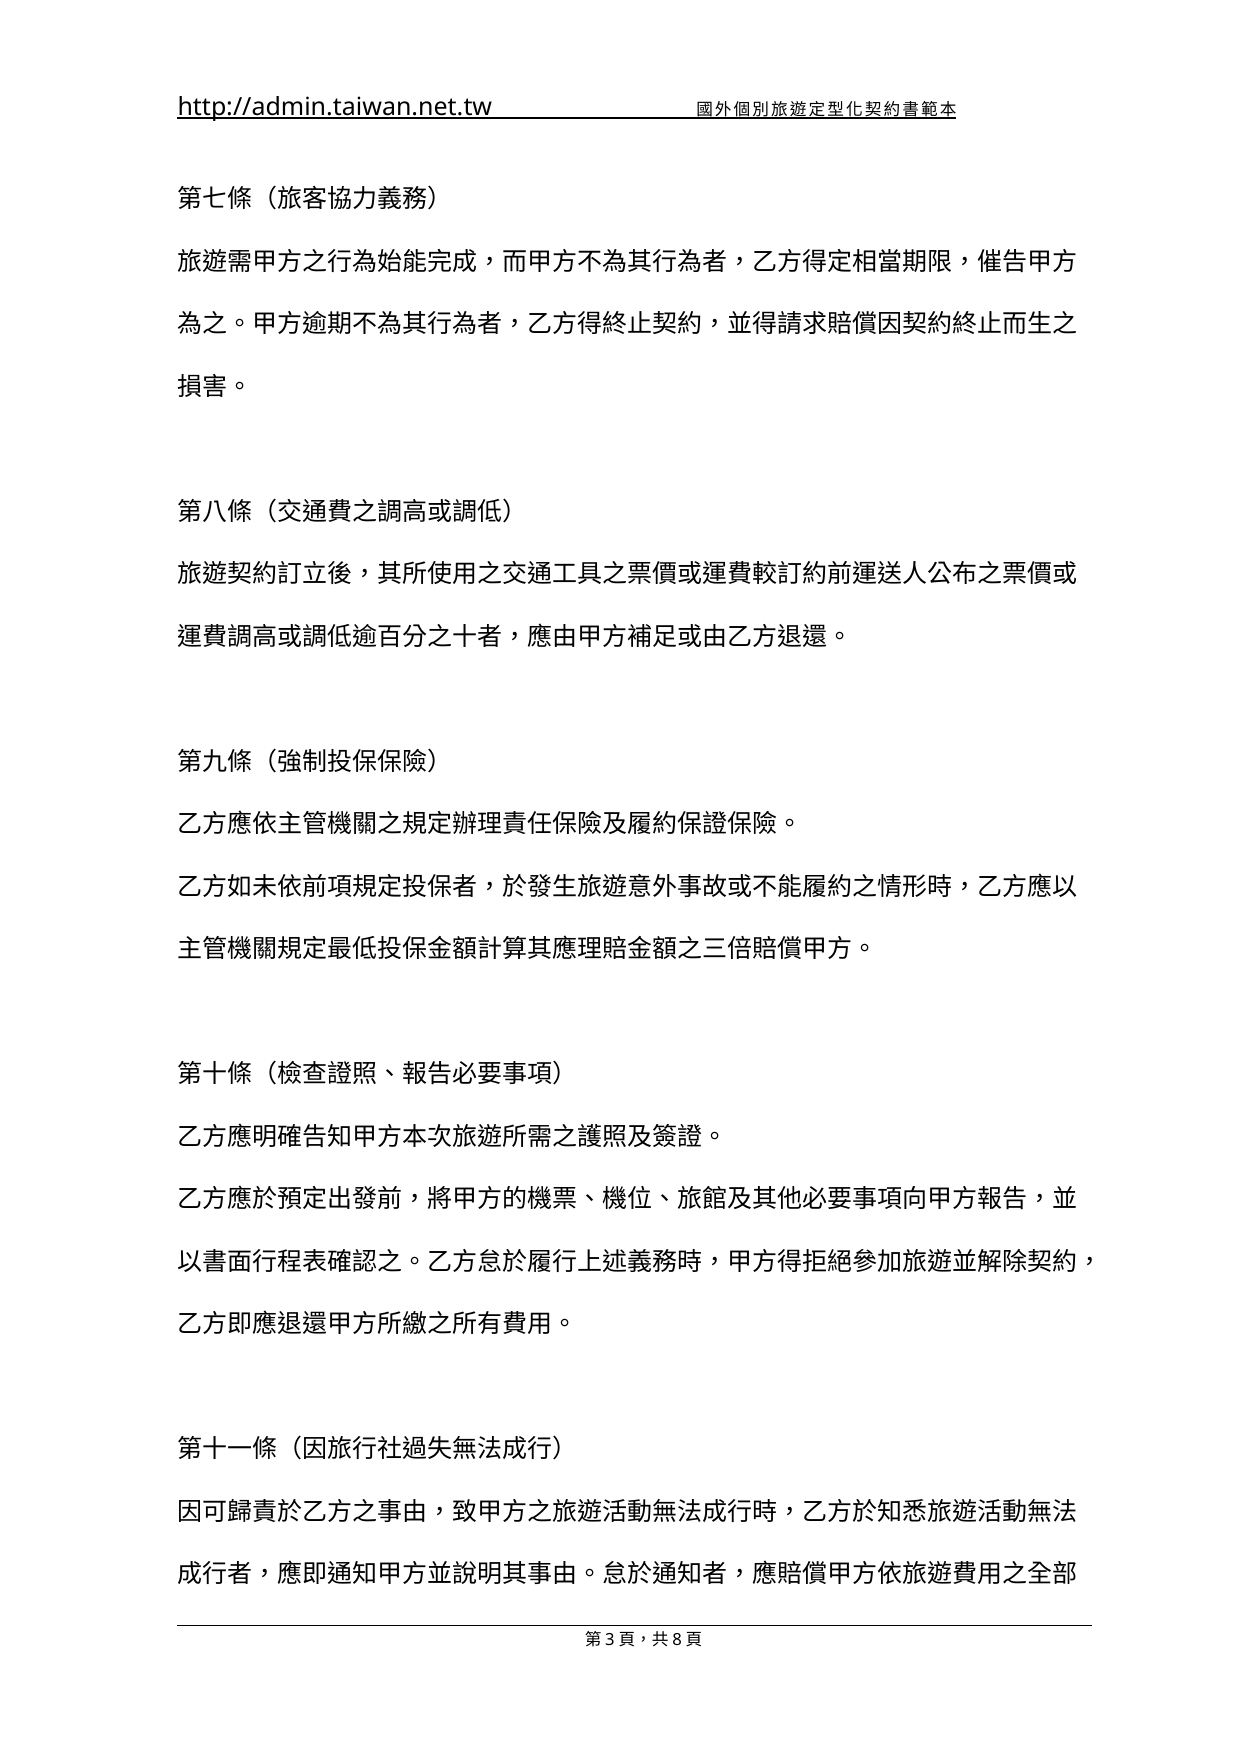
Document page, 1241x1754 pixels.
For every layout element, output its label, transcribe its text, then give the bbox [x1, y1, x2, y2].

text 第十條（檢查證照、報告必要事項） [177, 1030, 1092, 1093]
text 乙方應明確告知甲方本次旅遊所需之護照及簽證。 [177, 1093, 1092, 1155]
text 旅遊需甲方之行為始能完成，而甲方不為其行為者，乙方得定相當期限，催告甲方為之。甲方逾期不為其行為者，乙方得終止契約，並得請求賠償因契約終止而生之損害。 [177, 218, 1092, 405]
text 第九條（強制投保保險） [177, 718, 1092, 780]
text 乙方如未依前項規定投保者，於發生旅遊意外事故或不能履約之情形時，乙方應以主管機關規定最低投保金額計算其應理賠金額之三倍賠償甲方。 [177, 843, 1092, 968]
text 第十一條（因旅行社過失無法成行） [177, 1405, 1092, 1468]
text 因可歸責於乙方之事由，致甲方之旅遊活動無法成行時，乙方於知悉旅遊活動無法成行者，應即通知甲方並說明其事由。怠於通知者，應賠償甲方依旅遊費用之全部 [177, 1468, 1092, 1593]
text 乙方應依主管機關之規定辦理責任保險及履約保證保險。 [177, 780, 1092, 843]
text 旅遊契約訂立後，其所使用之交通工具之票價或運費較訂約前運送人公布之票價或運費調高或調低逾百分之十者，應由甲方補足或由乙方退還。 [177, 530, 1092, 655]
text 乙方應於預定出發前，將甲方的機票、機位、旅館及其他必要事項向甲方報告，並以書面行程表確認之。乙方怠於履行上述義務時，甲方得拒絕參加旅遊並解除契約，乙方即應退還甲方所繳之所有費用。 [177, 1155, 1092, 1343]
text 第八條（交通費之調高或調低） [177, 468, 1092, 530]
text 第七條（旅客協力義務） [177, 155, 1092, 218]
